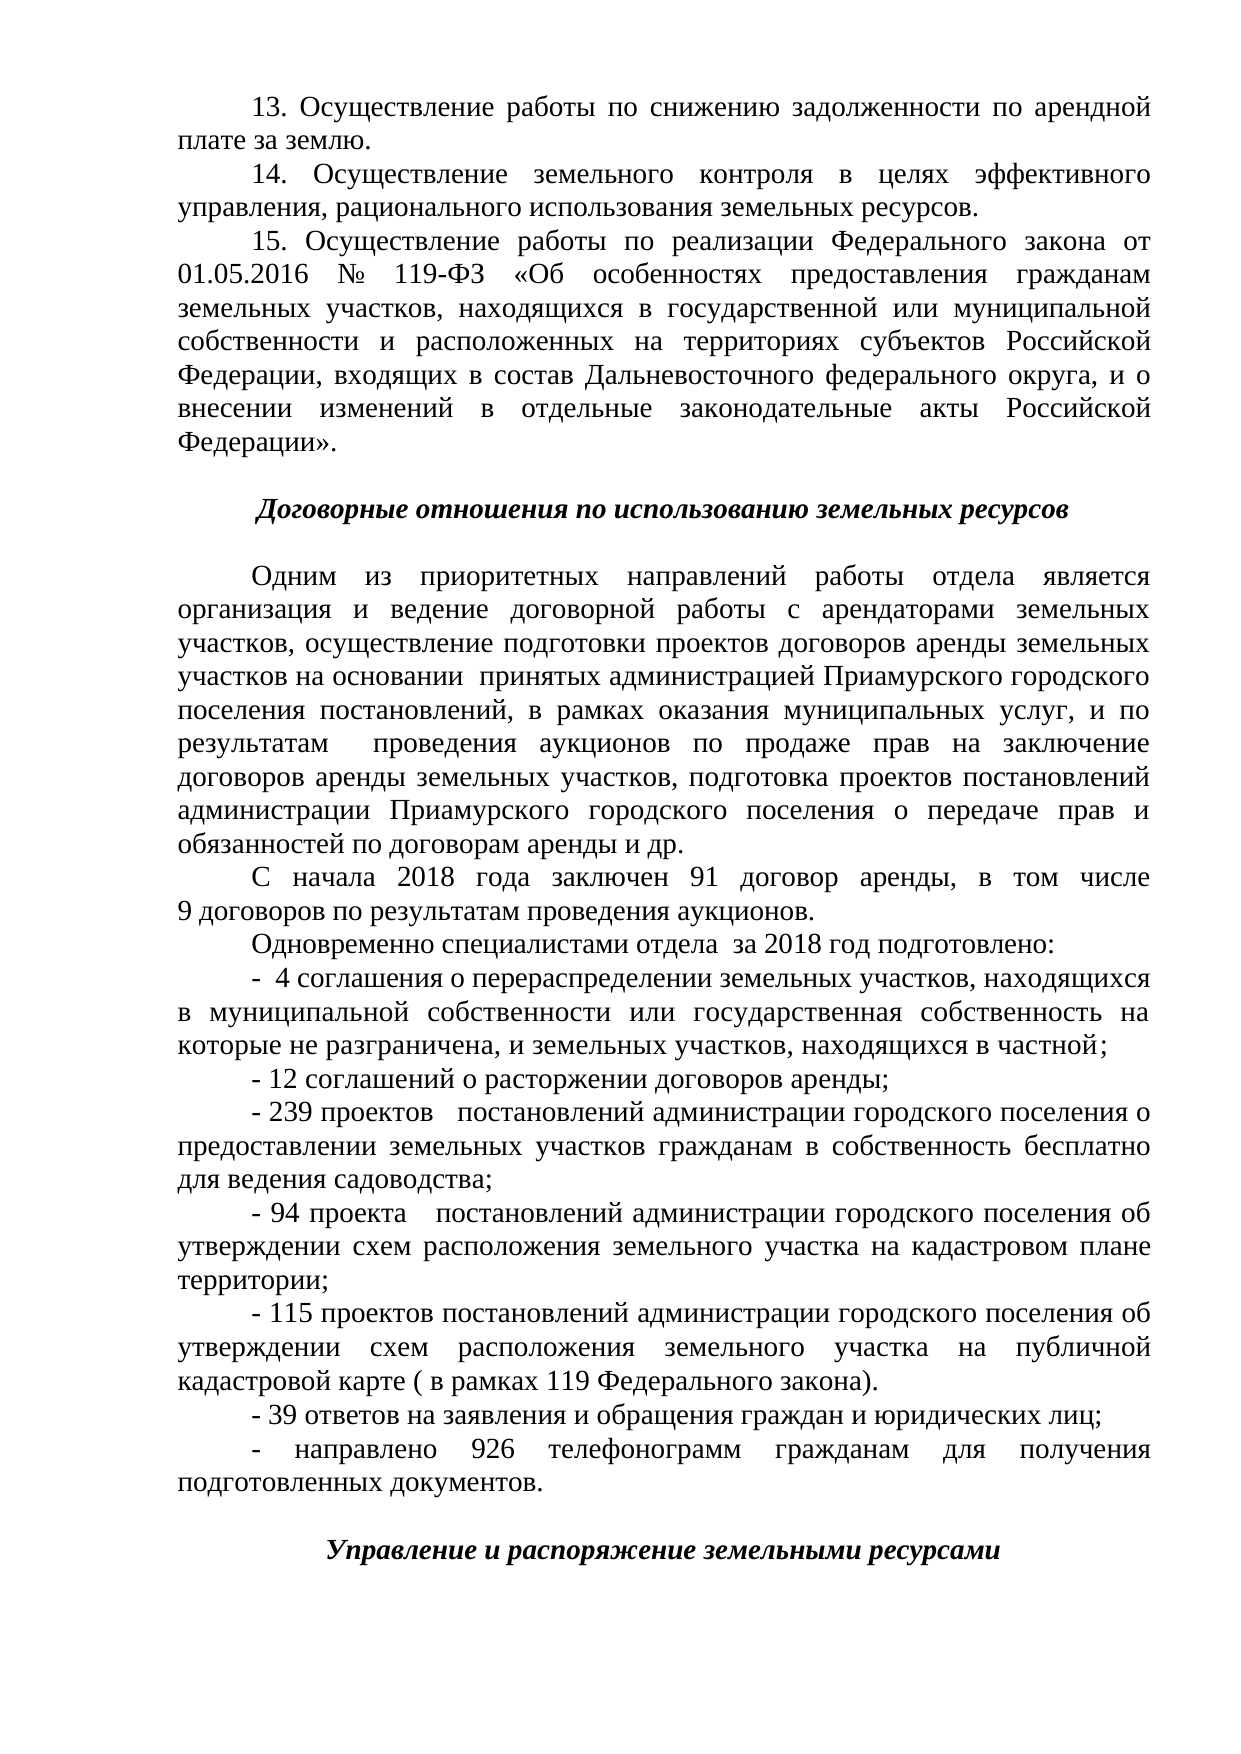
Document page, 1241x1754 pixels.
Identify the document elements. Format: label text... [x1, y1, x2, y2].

text - 39 ответов на заявления и обращения граждан и юридических лиц; [177, 1397, 1152, 1431]
text С начала 2018 года заключен 91 договор аренды, в том числе 9 договоров по результатам проведения аукционов. [177, 860, 1151, 927]
text - 4 соглашения о перераспределении земельных участков, находящихся в муниципальной собственности или государственная собственность на которые не разграничена, и земельных участков, находящихся в частной; [177, 961, 1151, 1061]
text - 94 проекта постановлений администрации городского поселения об утверждении схем расположения земельного участка на кадастровом плане территории; [177, 1196, 1152, 1296]
text Одновременно специалистами отдела за 2018 год подготовлено: [177, 927, 1151, 961]
text 14. Осуществление земельного контроля в целях эффективного управления, рационального использования земельных ресурсов. [177, 156, 1152, 223]
text Одним из приоритетных направлений работы отдела является организация и ведение договорной работы с арендаторами земельных участков, осуществление подготовки проектов договоров аренды земельных участков на основании принятых администрацией Приамурского городского поселения постановлений, в рамках оказания муниципальных услуг, и по результатам проведения аукционов по продаже прав на заключение договоров аренды земельных участков, подготовка проектов постановлений администрации Приамурского городского поселения о передаче прав и обязанностей по договорам аренды и др. [177, 558, 1151, 860]
text - направлено 926 телефонограмм гражданам для получения подготовленных документов. [177, 1431, 1152, 1498]
text Договорные отношения по использованию земельных ресурсов [177, 491, 1152, 525]
text 13. Осуществление работы по снижению задолженности по арендной плате за землю. [177, 89, 1152, 156]
text Управление и распоряжение земельными ресурсами [177, 1532, 1152, 1566]
text 15. Осуществление работы по реализации Федерального закона от 01.05.2016 № 119-ФЗ «Об особенностях предоставления гражданам земельных участков, находящихся в государственной или муниципальной собственности и расположенных на территориях субъектов Российской Федерации, входящих в состав Дальневосточного федерального округа, и о внесении изменений в отдельные законодательные акты Российской Федерации». [177, 223, 1152, 458]
text - 12 соглашений о расторжении договоров аренды; [177, 1061, 1152, 1095]
text - 239 проектов постановлений администрации городского поселения о предоставлении земельных участков гражданам в собственность бесплатно для ведения садоводства; [177, 1095, 1152, 1196]
text - 115 проектов постановлений администрации городского поселения об утверждении схем расположения земельного участка на публичной кадастровой карте ( в рамках 119 Федерального закона). [177, 1296, 1152, 1397]
